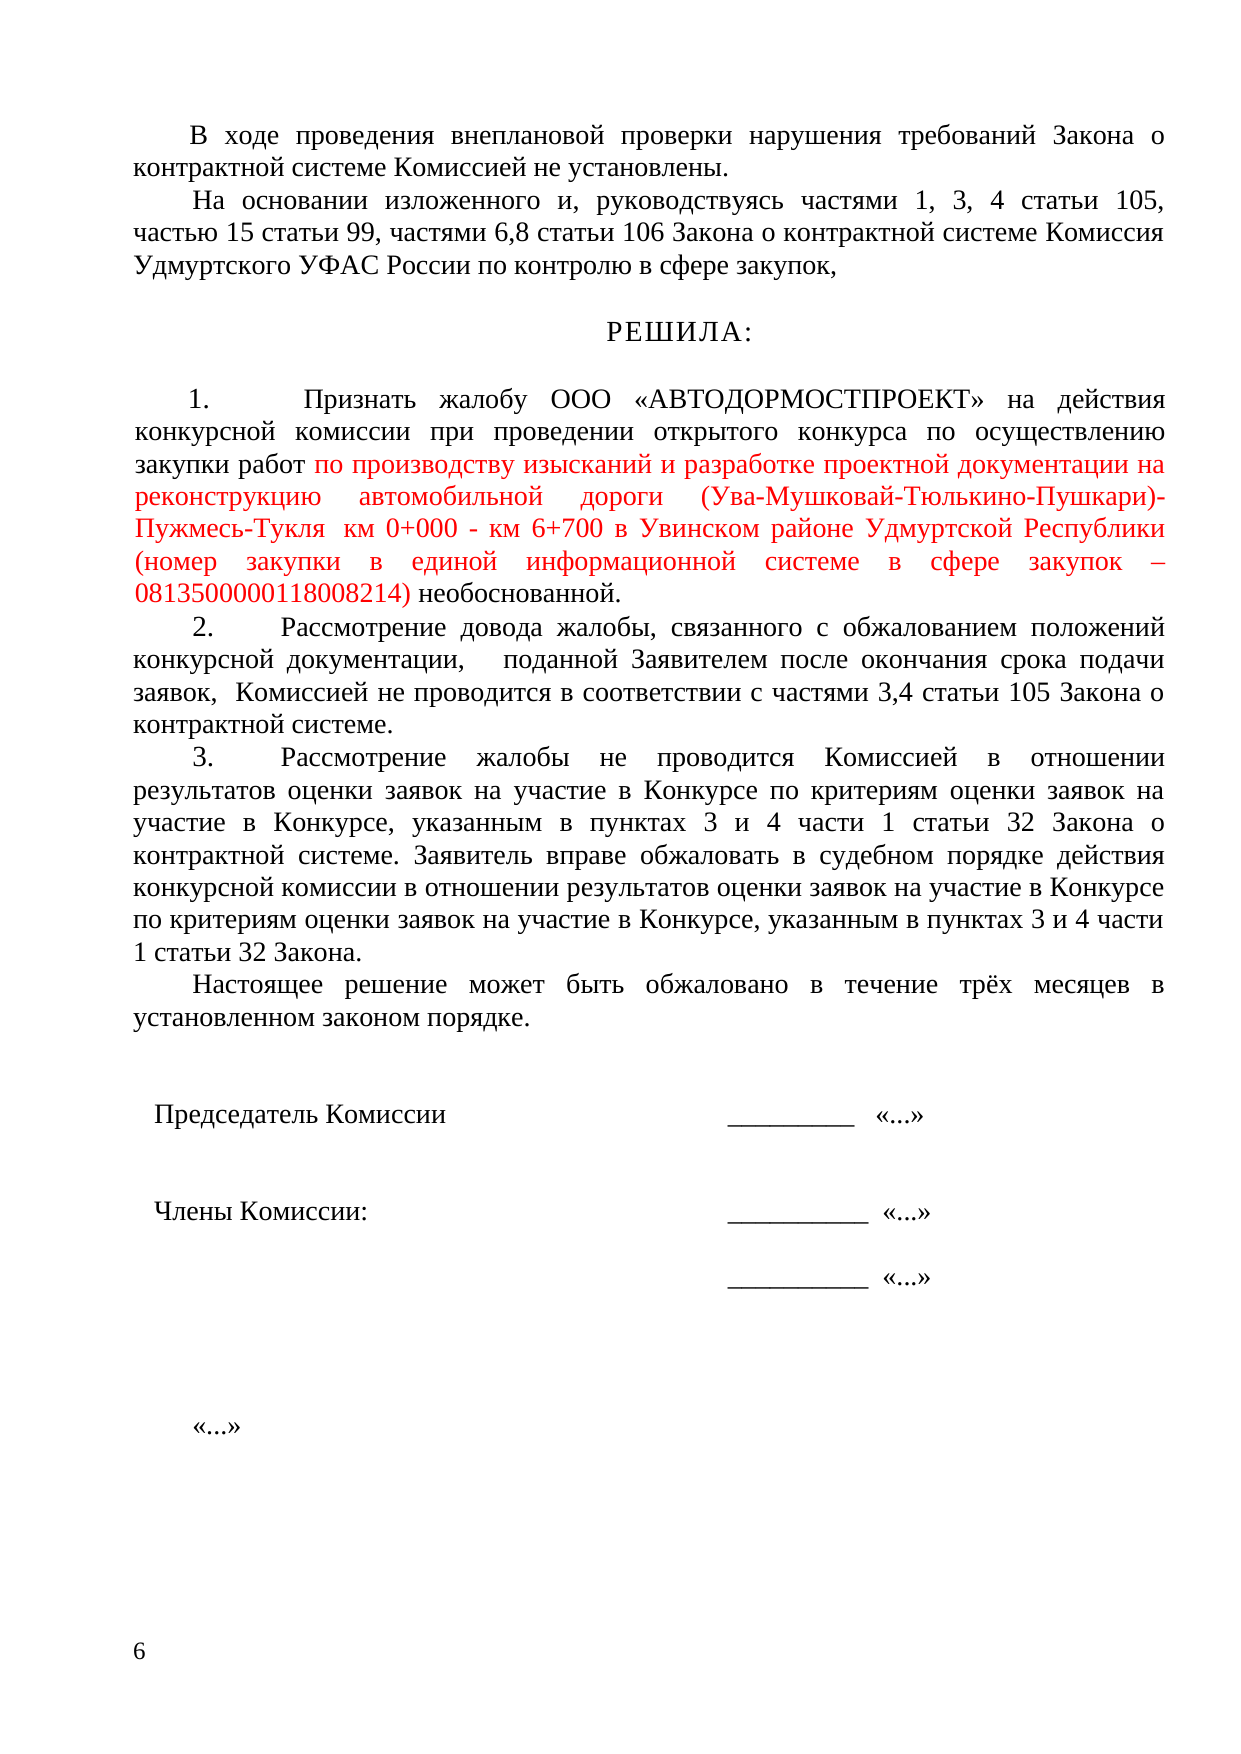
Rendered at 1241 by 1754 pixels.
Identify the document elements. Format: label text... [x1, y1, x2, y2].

table_cell Члены Комиссии: [143, 1194, 716, 1338]
text РЕШИЛА: [133, 314, 1166, 347]
table_cell __________ «...» __________ «...» [716, 1194, 1158, 1338]
table_header _________ «...» [716, 1065, 1158, 1194]
text В ходе проведения внеплановой проверки нарушения требований Закона о контрактной системе Комиссией не установлены. [133, 118, 1166, 183]
list Рассмотрение довода жалобы, связанного с обжалованием положений конкурсной документации, поданной Заявителем после окончания срока подачи заявок, Комиссией не проводится в соответствии с частями 3,4 статьи 105 Закона о контрактной системе. [133, 609, 1166, 739]
list Рассмотрение жалобы не проводится Комиссией в отношении результатов оценки заявок на участие в Конкурсе по критериям оценки заявок на участие в Конкурсе, указанным в пунктах 3 и 4 части 1 статьи 32 Закона о контрактной системе. Заявитель вправе обжаловать в судебном порядке действия конкурсной комиссии в отношении результатов оценки заявок на участие в Конкурсе по критериям оценки заявок на участие в Конкурсе, указанным в пунктах 3 и 4 части 1 статьи 32 Закона. [133, 739, 1166, 967]
table_header Председатель Комиссии [143, 1065, 716, 1194]
list Признать жалобу ООО «АВТОДОРМОСТПРОЕКТ» на действия конкурсной комиссии при проведении открытого конкурса по осуществлению закупки работ по производству изысканий и разработке проектной документации на реконструкцию автомобильной дороги (Ува-Мушковай-Тюлькино-Пушкари)-Пужмесь-Тукля км 0+000 - км 6+700 в Увинском районе Удмуртской Республики (номер закупки в единой информационной системе в сфере закупок – 0813500000118008214) необоснованной. [134, 381, 1166, 609]
text На основании изложенного и, руководствуясь частями 1, 3, 4 статьи 105, частью 15 статьи 99, частями 6,8 статьи 106 Закона о контрактной системе Комиссия Удмуртского УФАС России по контролю в сфере закупок, [133, 183, 1166, 280]
text Настоящее решение может быть обжаловано в течение трёх месяцев в установленном законом порядке. [133, 967, 1166, 1032]
text «...» [133, 1408, 1166, 1441]
